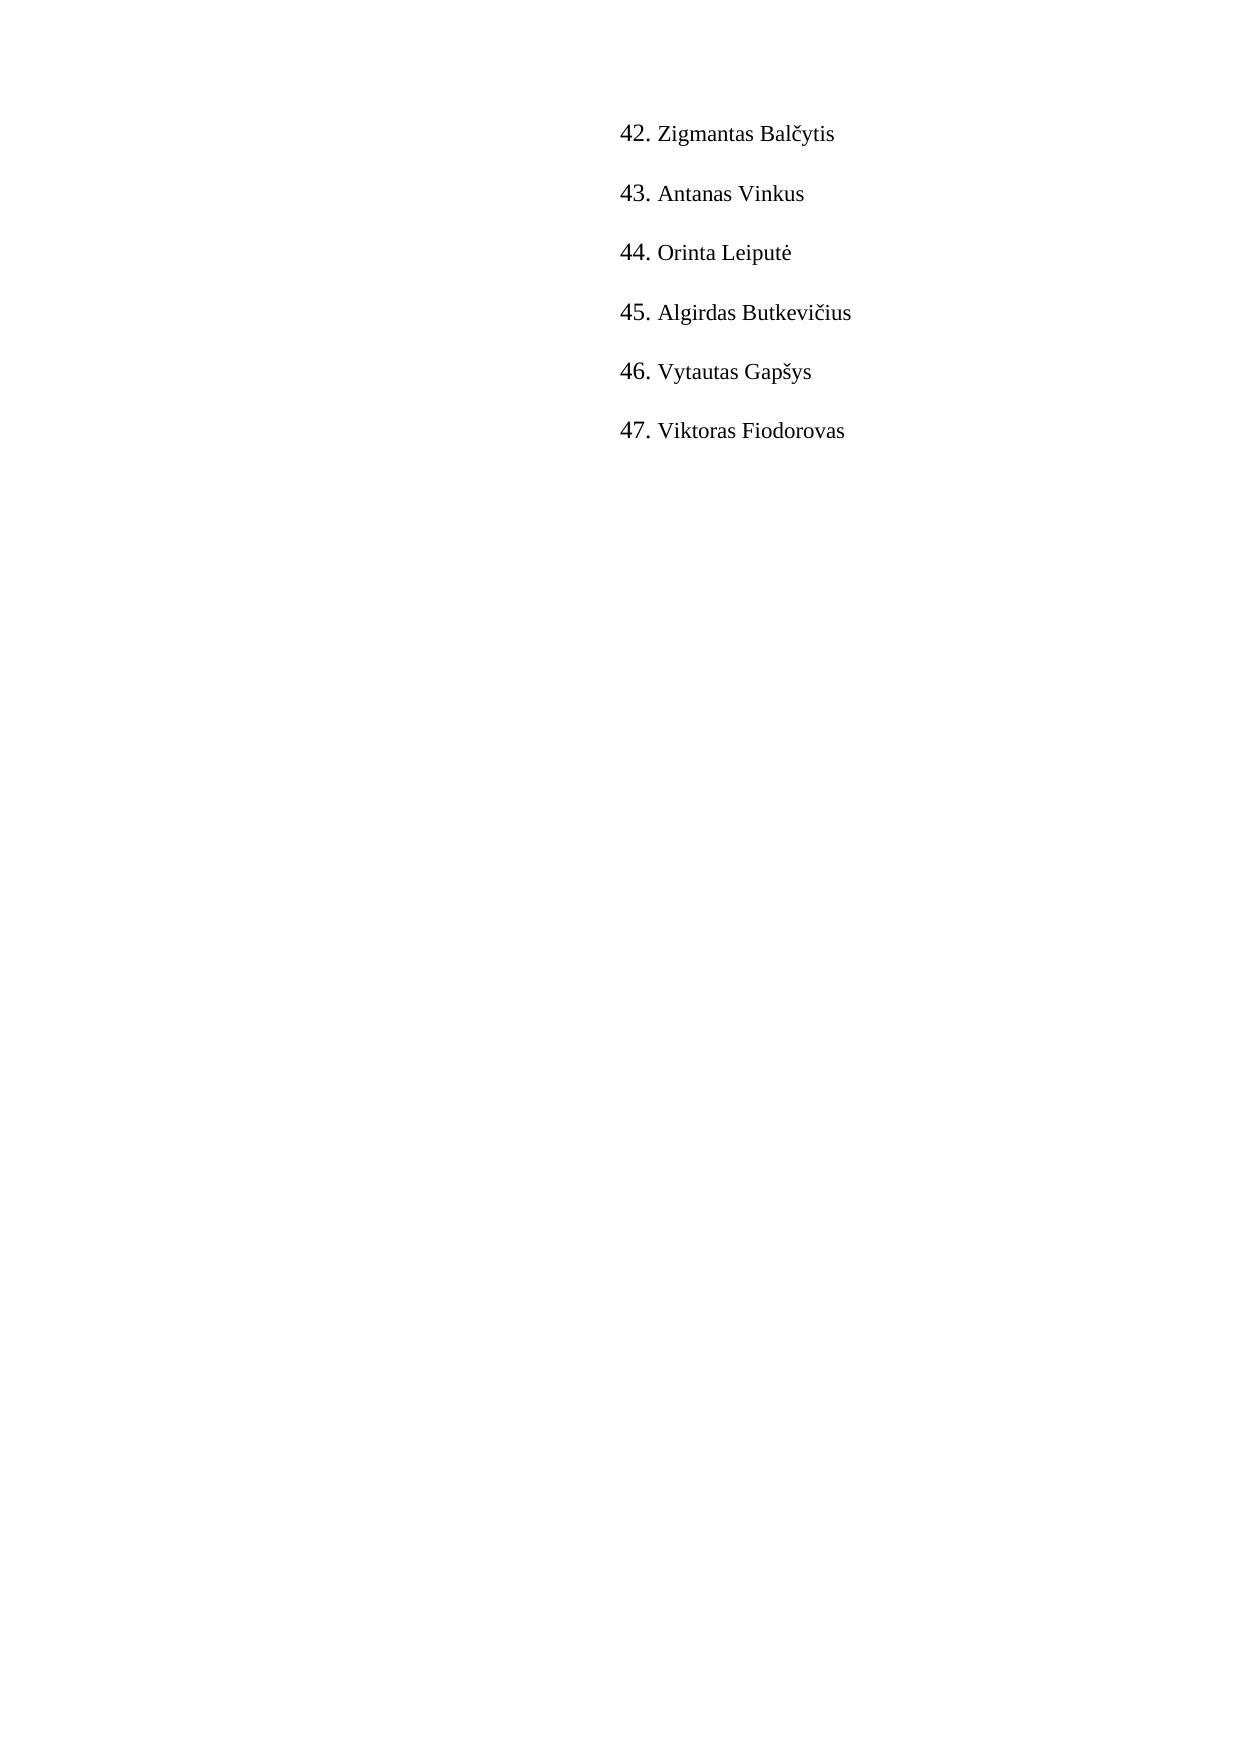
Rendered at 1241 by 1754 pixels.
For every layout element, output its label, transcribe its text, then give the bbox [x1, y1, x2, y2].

text 42. Zigmantas Balčytis [620, 118, 1181, 147]
text 44. Orinta Leiputė [620, 237, 1181, 266]
text 46. Vytautas Gapšys [620, 356, 1181, 385]
text 47. Viktoras Fiodorovas [620, 416, 1181, 444]
text 45. Algirdas Butkevičius [620, 297, 1181, 325]
text 43. Antanas Vinkus [620, 178, 1181, 206]
